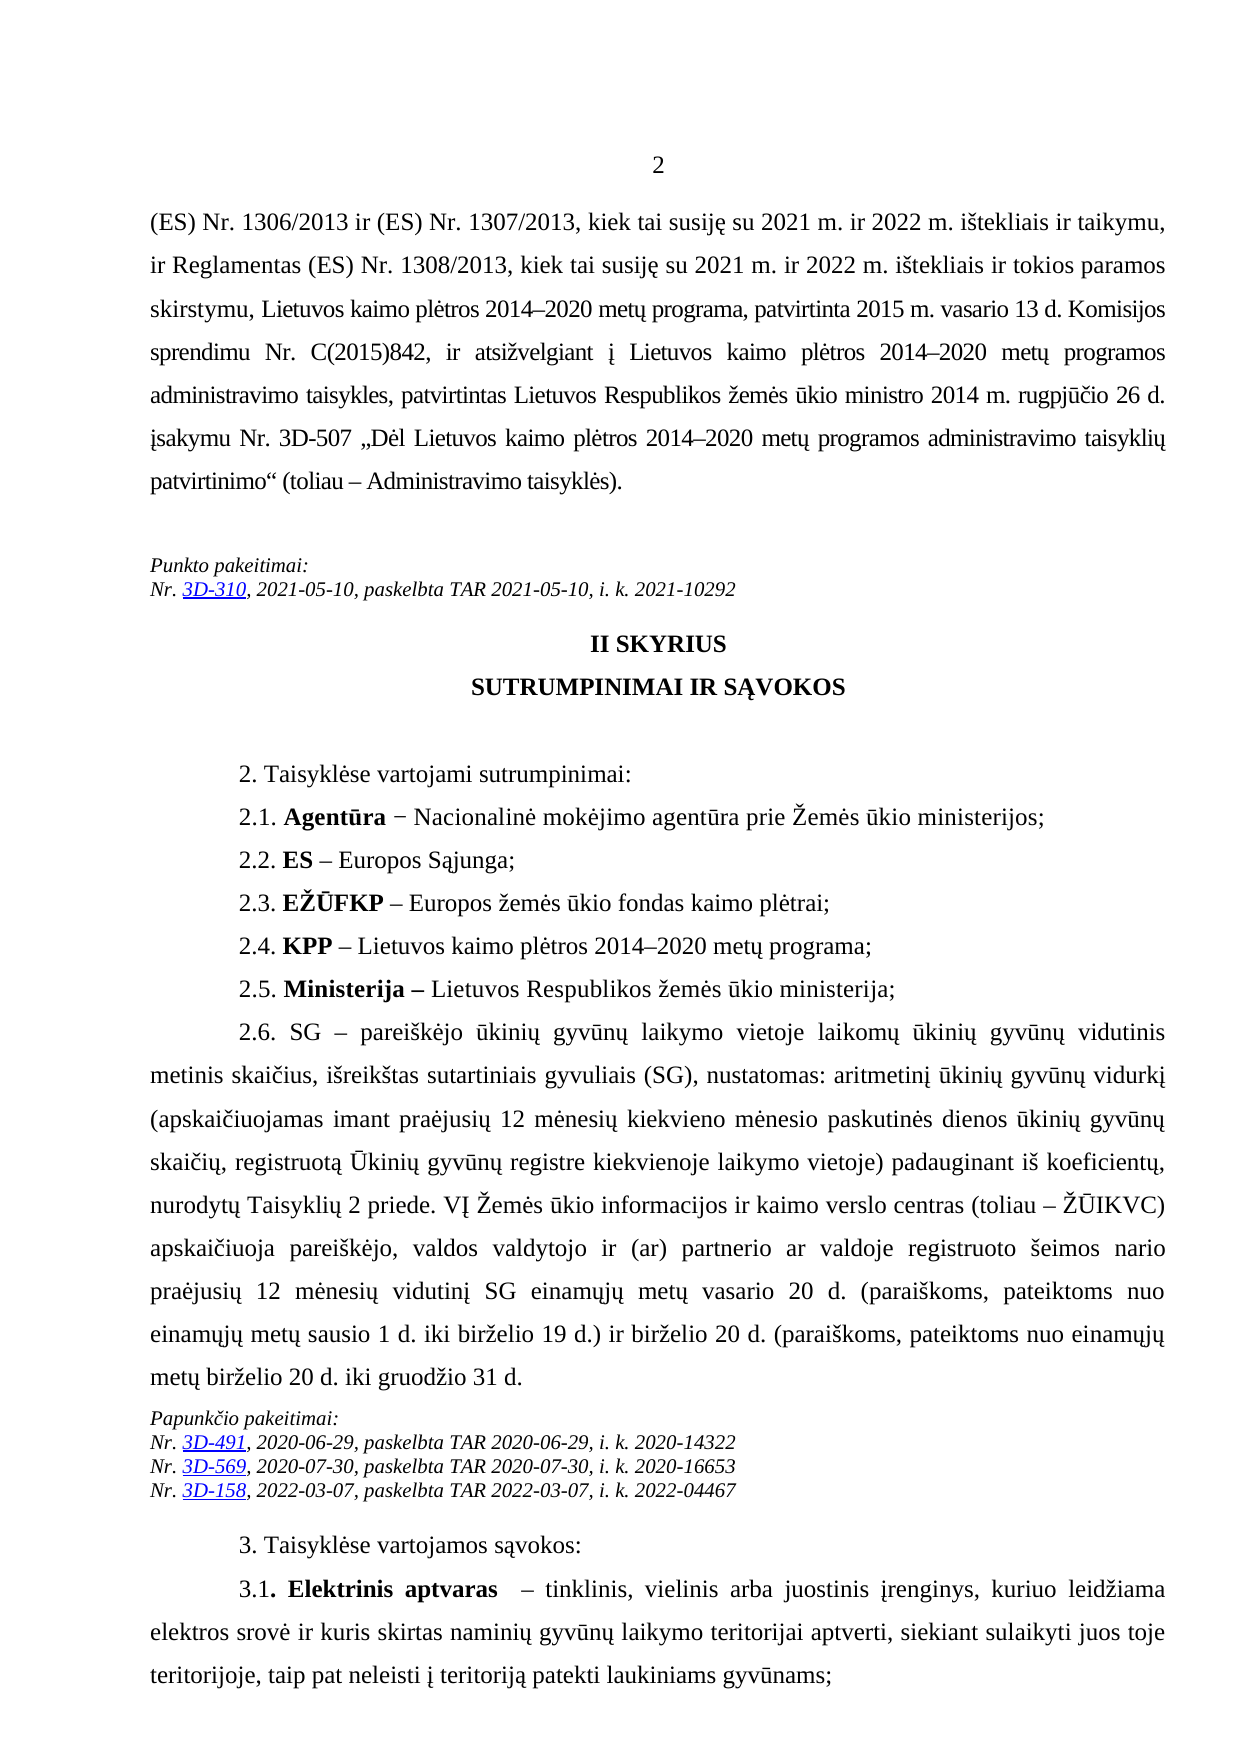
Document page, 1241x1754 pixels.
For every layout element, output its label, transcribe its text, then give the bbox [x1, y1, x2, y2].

text Punkto pakeitimai: [150, 552, 1167, 577]
text II SKYRIUS [150, 629, 1167, 658]
text Nr. 3D-310, 2021-05-10, paskelbta TAR 2021-05-10, i. k. 2021-10292 [150, 577, 1167, 601]
text Nr. 3D-158, 2022-03-07, paskelbta TAR 2022-03-07, i. k. 2022-04467 [150, 1478, 1167, 1502]
text 3.1. Elektrinis aptvaras – tinklinis, vielinis arba juostinis įrenginys, kuriuo leidžiama elektros srovė ir kuris skirtas naminių gyvūnų laikymo teritorijai aptverti, siekiant sulaikyti juos toje teritorijoje, taip pat neleisti į teritoriją patekti laukiniams gyvūnams; [150, 1574, 1167, 1689]
text SUTRUMPINIMAI IR SĄVOKOS [150, 672, 1167, 701]
text 2.4. KPP – Lietuvos kaimo plėtros 2014–2020 metų programa; [150, 931, 1167, 960]
text 2.6. SG – pareiškėjo ūkinių gyvūnų laikymo vietoje laikomų ūkinių gyvūnų vidutinis metinis skaičius, išreikštas sutartiniais gyvuliais (SG), nustatomas: aritmetinį ūkinių gyvūnų vidurkį (apskaičiuojamas imant praėjusių 12 mėnesių kiekvieno mėnesio paskutinės dienos ūkinių gyvūnų skaičių, registruotą Ūkinių gyvūnų registre kiekvienoje laikymo vietoje) padauginant iš koeficientų, nurodytų Taisyklių 2 priede. VĮ Žemės ūkio informacijos ir kaimo verslo centras (toliau – ŽŪIKVC) apskaičiuoja pareiškėjo, valdos valdytojo ir (ar) partnerio ar valdoje registruoto šeimos nario praėjusių 12 mėnesių vidutinį SG einamųjų metų vasario 20 d. (paraiškoms, pateiktoms nuo einamųjų metų sausio 1 d. iki birželio 19 d.) ir birželio 20 d. (paraiškoms, pateiktoms nuo einamųjų metų birželio 20 d. iki gruodžio 31 d. [150, 1017, 1167, 1391]
text Nr. 3D-569, 2020-07-30, paskelbta TAR 2020-07-30, i. k. 2020-16653 [150, 1454, 1167, 1478]
text 2. Taisyklėse vartojami sutrumpinimai: [150, 759, 1167, 787]
text 2.3. EŽŪFKP – Europos žemės ūkio fondas kaimo plėtrai; [150, 888, 1167, 917]
text 2.1. Agentūra − Nacionalinė mokėjimo agentūra prie Žemės ūkio ministerijos; [150, 802, 1167, 831]
text Papunkčio pakeitimai: [150, 1406, 1167, 1430]
text 3. Taisyklėse vartojamos sąvokos: [150, 1531, 1167, 1559]
text Nr. 3D-491, 2020-06-29, paskelbta TAR 2020-06-29, i. k. 2020-14322 [150, 1430, 1167, 1454]
text (ES) Nr. 1306/2013 ir (ES) Nr. 1307/2013, kiek tai susiję su 2021 m. ir 2022 m. ištekliais ir taikymu, ir Reglamentas (ES) Nr. 1308/2013, kiek tai susiję su 2021 m. ir 2022 m. ištekliais ir tokios paramos skirstymu, Lietuvos kaimo plėtros 2014–2020 metų programa, patvirtinta 2015 m. vasario 13 d. Komisijos sprendimu Nr. C(2015)842, ir atsižvelgiant į Lietuvos kaimo plėtros 2014–2020 metų programos administravimo taisykles, patvirtintas Lietuvos Respublikos žemės ūkio ministro 2014 m. rugpjūčio 26 d. įsakymu Nr. 3D-507 „Dėl Lietuvos kaimo plėtros 2014–2020 metų programos administravimo taisyklių patvirtinimo“ (toliau – Administravimo taisyklės). [150, 207, 1167, 495]
text 2.5. Ministerija – Lietuvos Respublikos žemės ūkio ministerija; [150, 974, 1167, 1003]
text 2.2. ES – Europos Sąjunga; [150, 845, 1167, 874]
